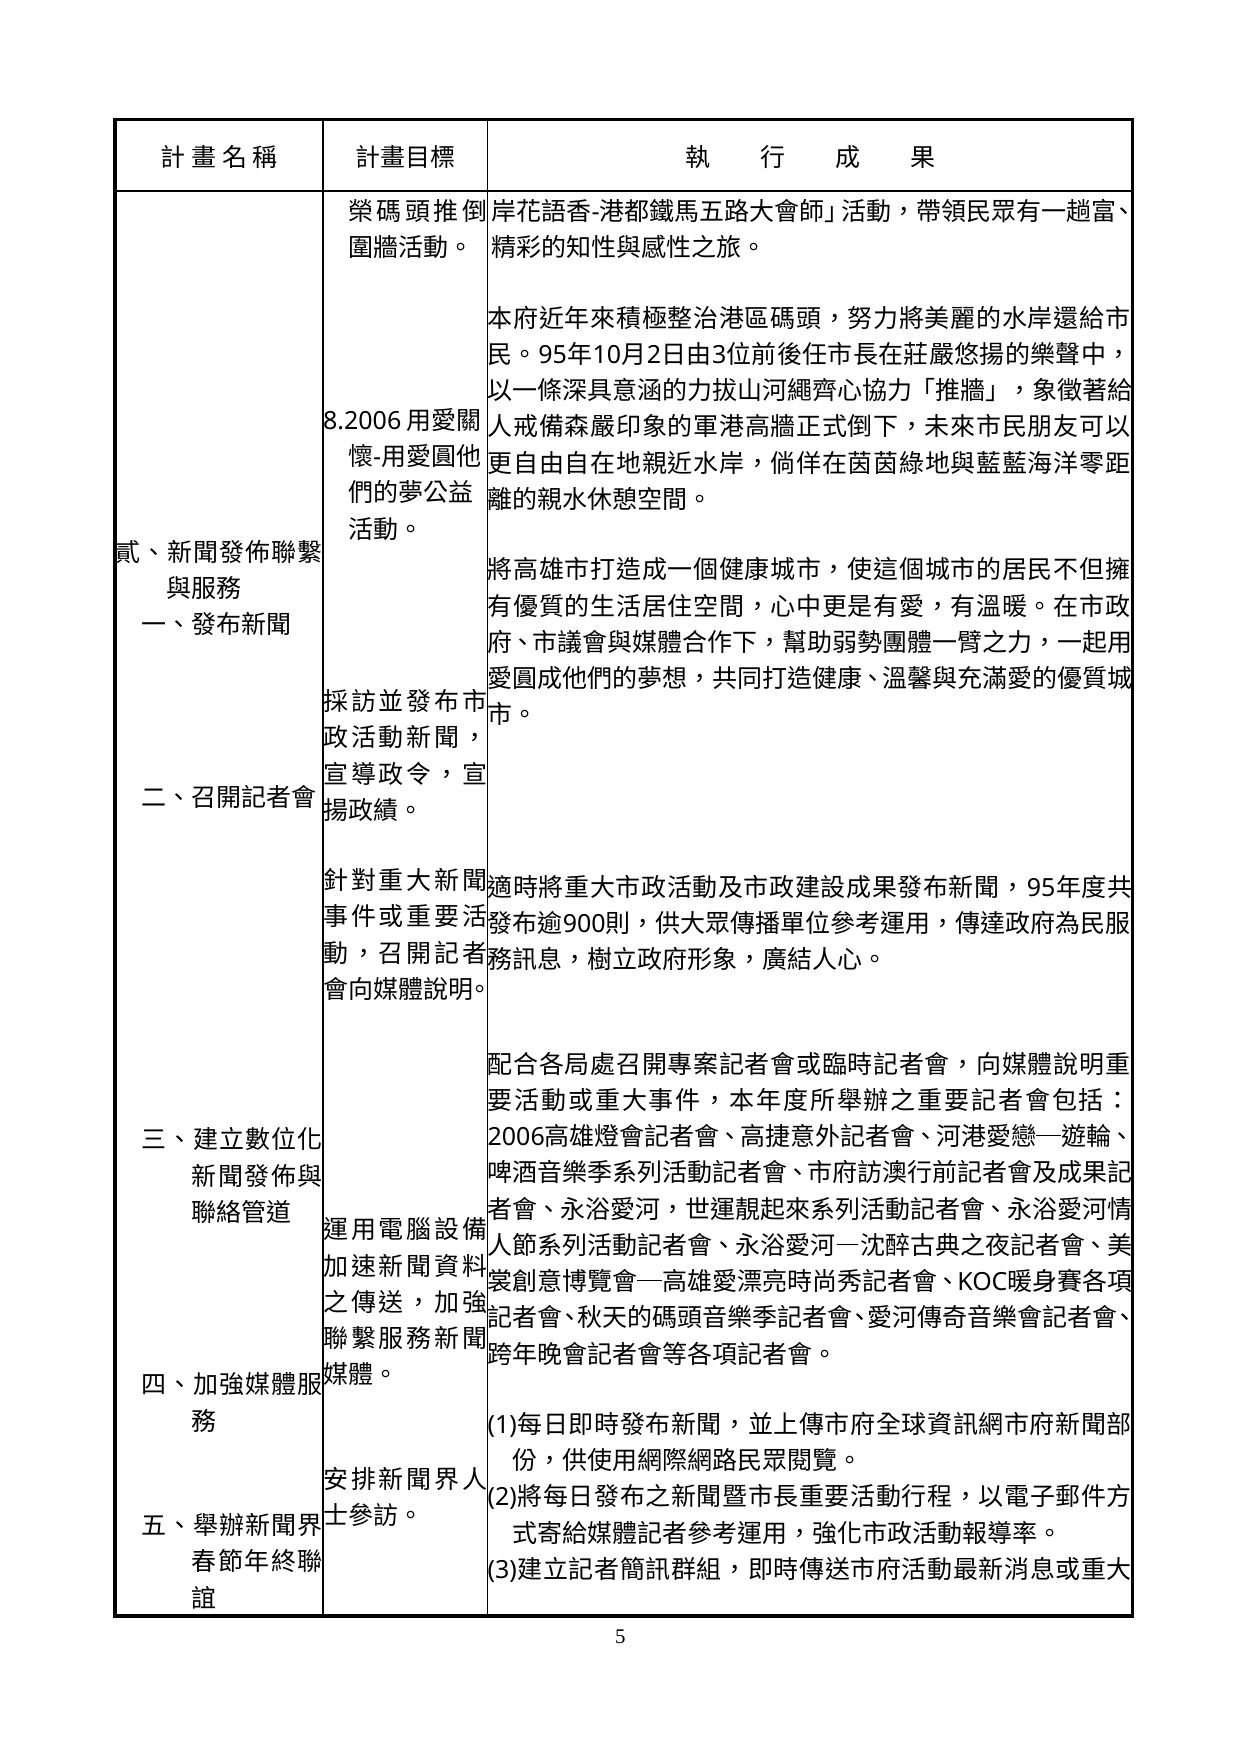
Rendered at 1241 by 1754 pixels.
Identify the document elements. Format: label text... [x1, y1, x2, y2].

table_cell 賡續辦理出版品管理工作，以淨化社會風氣、維護善良風俗。 健全電影事業，提昇電影片映演演業水準。 1.鼓勵暨協助電影、電視公司至高雄市取景拍片，藉以行銷城市景觀。 2.關懷推動國片發展。 3.辦理「高雄市影音產發展策略暨影音育成中心設立計劃研究」案。 4.爭取「國家電影文化中心南部分院」在本市設立。 5.爭取「公廣集團」在本市設立。 健全錄影節目帶業發展，發揮文化社教功能。 健全娛樂事業，提昇市民精神生活品質。 健全有線電視產業之發展，提昇節目及服務品質，保障消費大眾之權益。 1.連結本市四家有線電視的頭端機房。 2.鼓勵市民紀錄城市影像豐富有線電視公共頻道節目內容。 3.培訓公共頻道節目製作人才辦理「映像高雄訓練課程」。 4.讓民眾參與公共議題討論。 5.製作紀錄城市影片。 1.舉辦95年電視金鐘獎頒獎典禮 2.辦理國際音樂節-大港開唱音樂祭。 3.辦理95年耶誕節系列活動。 4.舉辦創意美食博覽會。 5.辦理亞洲專利代理人2006年大會。 6.辦理2006水岸花語香-港都鐵馬五路大會師活動。 7.舉辦13號光榮碼頭推倒圍牆活動。 8.2006用愛關懷-用愛圓他們的夢公益活動。 採訪並發布市政活動新聞，宣導政令，宣揚政績。 針對重大新聞事件或重要活動，召開記者會向媒體說明。 運用電腦設備加速新聞資料之傳送，加強聯繫服務新聞媒體。 安排新聞界人士參訪。 加強新聞文化界人士聯繫。 使市民了解議會開會情形。 拍攝市政建設照片以報導本市市政建設進步情形。 專人每日蒐集市政建設評論、報導。 設置市政信箱。 配合防疫宣導，塑造健康生活環境。 1.配合市政建設現況，規劃辦理都市行銷活動，邀請民眾參與，親身體會市政進步成果。 2.租用機場、車站燈箱廣告， 宣導交通安全規定，促請市民遵守，以維持良好交通秩序。 1.委製電子媒體行銷專案，製播新聞專題系列報導。 2.拍攝電視宣導短片，宣導政令及市政成果。 3.製作四機寬幕銀幕多媒體簡報。 4.配合市政行程，錄製市政活動錄影帶。 5.製作行銷廣播帶，宣導政令及市政成果。 配合國家慶典或重大活動，行銷本市進步情況，促使僑胞及國際人士了解。 安排市政記者赴國外姐妹市參觀訪問，作為本市市政建設之參考，同時促進城市交流，行銷高雄，提振商機。 安排國外媒體參訪本市或專訪市長 以主題導向方式編輯，並加入高雄的人文、社區關懷。 為在本市定居或至本市出差、旅遊的外籍人士，提供市政、生活相關資訊。 做為府內各單位間資訊溝通橋樑，並提供市府員工各項生活資訊及抒發管道。 編印市政簡介、月曆、市政叢書等行銷高雄刊物。 運用活潑、多元的活動企劃，加強行銷高雄。 將新聞摘要英譯上網。 1.維護更新高雄網內容，並發行電子報，主動提供最新市政資訊予廣大的網路民眾。 2.行銷「2009世界運動會」在高雄 1.辦理「高雄行動館」系列活動 2.推廣城市商品 3.辦理攝影展活動 4.辦理市政行銷活動 成立青年事務委員會 強化新聞採訪報導，提昇新聞性節目內容及品質 加強製播優良節目，落實電台公共服務功能。 1.擴大服務範圍，提昇播音品質。 2.嚴密維護保養機器，提高設備使用效果。 1.充實典藏電影文物及圖書影片，增進民眾對電影文化的認知。 2.辦理相關影展活動，推廣社教工作，使民眾對電影文化有更深層的認識。 3.舉辦電影教學研習活動，協助本市各級學校推廣電影教學活動。 4.編印期刊、專刊，加強電影圖書館功能的行銷及推廣電影文化的保存。 5.委託專業人士對本市有關的電影藝術文化進行蒐錄工作，提供國內外電影專業人員作為取景之參考，藉從電影行銷高雄市。 [324, 192, 487, 1614]
table_cell 為落實「兒童及少年性交易防制條例」第33條第一項規定，加強查察報紙刊載色情交易廣告，自95年1月至95年12月予以罰鍰處分者計4家次，共計罰款新台幣21萬元。 (1)依據電影法及相關法令規定，辦理電影片映演業之設立、變更登記，目前本市計有電影院14家。 (2)為貫徹執行政府整頓影響治安行業政策，依電影法督導電影片映演業依法經營，並執行電影分級制度，本年度計實施臨場查驗223家次，未發現違規情事。 95年1月至12月計協助國際知名導演蔡明亮、新銳導演李康生等合拍之「幫幫我」電影片、詩人導演鴻鴻拍攝「穿牆人」電影片、星勢力娛樂股份有限公司拍製「泥巴色的純白」數位電影片、交通部觀光局委託集智館文化有限公司及配合廠商「藍月電影有限公司」進行「台灣觀光形象宣傳影片」等勘景及拍攝之行政支援事務，普獲國內外電影、電視界人士對本府推動此項政策之肯定及認同，提昇本市城市美學意象曝光度及行銷管道。 協助曾至本市旗津、前鎮、愛河流域等處取景拍攝之「深海」電影片在本市華納威秀影城辦理特映會，影片盡覽港都美景，達到行銷本市城市風貌，增加本市知名度及能見度，影片在本市播出，也受到廣大影迷熱烈迴響。 委託台南藝術大學分別針對高市推動數位影像產業可行性評估，及高雄市影音產業發展策略暨育成中心發展計劃等問題進行研究，以作為本市推動影音（像）媒體產業參考。 為推動本市影視文化產業發展，帶動文化觀光產業繁榮，活絡本市電影文化及行銷本市風貌等目的，積極向中央爭取「國家電影文化中心南部分院」在本市設立，並擬以電影主題公園為主軸規劃，連結左營春秋閣、半屏山風景區、壽山、愛河文化流域等，設計日、夜間觀光效果，以吸引影視產業至本市投資設立，發展本市文化觀光產業。並建議未來南部分院設立將朝設置電影文物展示館、電影數位典藏館、電影映演廳、電影育成中心、行銷中心、研究中心、會議室、電影主題公園、露天電影院、行政區、服務區（含販售部、餐飲部）、停車場等功能場域進行規劃硬體內容。 為平衡長期南北媒體產業發展及報導失衡，及因應2009世運會在本市舉辦期間所需龎大媒體需求量，提昇本市影視產業發展，促進本市經濟產業升級，創造本市就業機會等目的，向中央爭取公廣集團等電視台南移高雄設立營運，以活絡南台灣影視相關產業發展，培養南台灣影視人才，創造南台灣就業機會，提升高雄產業升級及促進高雄經濟繁榮。 依據廣播電視法暨其施行細則等法令規定，辦理本市錄影節目帶籌設申請，經查驗合格，由本府新聞處代行政院新聞局發給許可證後，應即依法辦妥設立登記，並於開業後一個月內加入當地商業同業公會，變更者亦同。95年1月至95年12月期間，錄影節目帶業之設立、變更申請共計6件。 會同本府警察局專責警力密集稽查錄影節目帶業是否有販售違法錄影節目帶(含影音光碟)95年計查扣違法光碟24758片，其中22家業者因涉嫌妨害風化，由警察局移送地檢署偵辦。 (1)每週定期查察轄區內有線電視系統節目播放情形，發現違規情形即依有線廣播電視法之有關規定處理。95年1月至95年12月，計核處23家次，罰款新台幣147萬元正。 (2)為維護市民收視權益，保障市民消費權益，依據有線廣播電視法暨施行細則相關規定於88年11月份成立「高雄市有線電視費率委員會」，由傳播學者、財經學者專家、消費者團體代表、會計師、律師及本府代表共計9人組成；針對有線電視系統經營者所申報之收費標準及財務報表進行審議事宜，96年費率經審議核定本市4家有線電視系統業者及中華電信MOD收費上限分別為每戶每月500元及100元，並訂定低收入戶半價之優惠措施。（而有線電視收費上限500元，已連續7年為全國最低之收視費率。） 在本市有線電視第三頻道成立「公共頻道」，並將協調本市四家有線電視的頭端機房進行聯結，以利節目播出時，同時段均可在本市的有線電視第三頻道「公共頻道」收看到節目。 (1)95年2月至7月辦理「超級大市民」活動，鼓勵設籍本市的民眾，拍攝1至3分鐘的影片參加競賽，每月選出三名超人氣作品，每件作品各頒發獎金一萬元；總冠軍賽決選出前三名作品，第一名獎金六萬元、第二名獎金四萬元、第三名獎金二萬元，由於市民反映熱烈，活動期間計收到影片74部，並在公共頻道播放。 (2)95年2月至12月辦理「我愛公共頻道」有獎徵答活動，鼓勵市民收看公共頻道，每月平均收件約500件，每月中旬在慶聯有線電視公司公開抽獎，抽出6位中獎人，贈送價值約 500至5,000元的贈品。 委託義守大學辦理「映像高雄訓練課程」，培育市民自行製作影片的技巧，讓更多的市民能利用影像紀錄城市的發展過程及人文特色，在公共頻道播出，95年度計培訓30位學員。另委託高雄市攝影學錄製「高雄市公共頻道基礎攝影課程」計26集在公共頻道播出，讓市民瞭解攝影技巧。 製播高雄市公共論談節目 ，邀請本市的學者專家至本市的學校和師生面對面的舉行公共議題的論談，探討的內容並拍攝成影片在公共頻道中播出，計製播26集，論談所發現的問題並交由相關機關研議答復，以擴大市民參與市政建設工作。 (1)徵選紀錄城市影像節目，邀請專業製作單位製作有關高雄市人文特色的節目在公共頻道節目中播出，95年度計徵選4個節目。 (2)補助高雄市電影圖書館辦理「2006新火燎原－青年音像創作聯展」，鼓勵優秀青年音像創作者在高雄市拍攝優質影片，計拍攝10部影片，對紀錄城市的發展過程及人文特色甚有助益。 (3)製作真愛海高雄影片10部於公共頻道播出。 95年金鐘獎頒獎典禮活動於95年12月20日假本市小港社教館演藝廳隆重舉辦，由本府新聞處統籌配合行政院新聞局辦理頒獎典禮、星光大道及週邊活動事宜，由於相關活動事先規劃及執行得宜，活動圓滿成功並獲各界好評。 於95年10月27、28、29日三天在本市11、12號碼頭舉辦「國際音樂節—大港開音樂祭」活動，提供廣大民眾聆賞兼具搖滾、古典、民謠等多元豐富的音樂活動，三天活動吸引來自國內外熱情樂迷的參與，並在充滿青春、熱情、海洋、豪邁的氛圍下圓滿順利完成。 在12號真愛碼頭舉辦「95年耶誕節系列活動」，本次活動以「愛河之水、城市之母」為主軸，藉由創意巧思將水母與聖誕樹結合，不但營造海洋首都的風情，也見證高雄水岸蛻變的城市傳奇，另外展出南部6院校7系師生創作6座別具風格的聖誕樹，讓真愛碼頭充滿濃濃藝術氣；活動從95年12月23日展至96年1月6日止。 95年9月22日至10月29日在光榮碼頭、真愛碼頭及知名夜市辦理「創意美食博覽會」活動，規劃有「台灣小吃爭霸戰」、「異國美食節」、「夜市吃透透」、「高雄冰品新樂園」及「台灣美食展」等活動，廣獲民眾熱烈支持。 為提升高雄市的國際知名度，加速高雄市的城市國際化，本市近年來積極打造成為安全、健康、生態的「Ｓ.H.E」城市，朝向海洋國際都市邁進，本次APAA年會的舉辦，廣獲國內外貴賓的喜愛及肯定，達到國際行銷本市城市風貌之目的，讓世界各國人士看見美麗港灣、海洋首都－高雄市的成長與蛻變。 為因應2009世界運動會在本市舉辦，提倡民眾運動健身觀念，引導民眾使用無污染的交通工具，特別邀請喜愛自行車運動的民眾共計2016人，於1月22日上午舉辦「2006水岸花語香-港都鐵馬五路大會師」活動，帶領民眾有一趟富、精彩的知性與感性之旅。 本府近年來積極整治港區碼頭，努力將美麗的水岸還給市民。95年10月2日由3位前後任市長在莊嚴悠揚的樂聲中，以一條深具意涵的力拔山河繩齊心協力「推牆」，象徵著給人戒備森嚴印象的軍港高牆正式倒下，未來市民朋友可以更自由自在地親近水岸，倘佯在茵茵綠地與藍藍海洋零距離的親水休憩空間。 將高雄市打造成一個健康城市，使這個城市的居民不但擁有優質的生活居住空間，心中更是有愛，有溫暖。在市政府、市議會與媒體合作下，幫助弱勢團體一臂之力，一起用愛圓成他們的夢想，共同打造健康、溫馨與充滿愛的優質城市。 適時將重大市政活動及市政建設成果發布新聞，95年度共發布逾900則，供大眾傳播單位參考運用，傳達政府為民服務訊息，樹立政府形象，廣結人心。 配合各局處召開專案記者會或臨時記者會，向媒體說明重要活動或重大事件，本年度所舉辦之重要記者會包括：2006高雄燈會記者會、高捷意外記者會、河港愛戀─遊輪、啤酒音樂季系列活動記者會、市府訪澳行前記者會及成果記者會、永浴愛河，世運靚起來系列活動記者會、永浴愛河情人節系列活動記者會、永浴愛河—沈醉古典之夜記者會、美裳創意博覽會─高雄愛漂亮時尚秀記者會、KOC暖身賽各項記者會、秋天的碼頭音樂季記者會、愛河傳奇音樂會記者會、跨年晚會記者會等各項記者會。 (1)每日即時發布新聞，並上傳市府全球資訊網市府新聞部份，供使用網際網路民眾閱覽。 (2)將每日發布之新聞暨市長重要活動行程，以電子郵件方式寄給媒體記者參考運用，強化市政活動報導率。 (3)建立記者簡訊群組，即時傳送市府活動最新消息或重大事件採訪事宜。 (1)配合新聞局安排端午國際媒體觀光採訪團、斯洛伐克、日本、西班牙、香港、北美華人等記者參訪市政建設。 (2)安排國內及日本、西班牙等國內外媒體申請專訪市長。 辦理媒體記者年初、年中、歲末記者聯誼餐敘，以加強新聞聯繫與增進彼此情誼。 (1)高雄市議會開議期間成立議會工作小組，發布市長答詢新聞稿。 (2)於市政總質詢期間，安排市長於每日上午10時在議會「市長休息室」接受媒體專訪。 於四維合署辦公大樓設置市政櫥窗，定期換貼市政建設照片，以報導市政活動及建設進步情形，提高市民參與推行市政工作之意願。 每日上午剪輯本市重要新聞陳送市長及副市長參閱，加強民意輿情蒐集、分析與反映工作，作為施政參考。 接納民眾建議並答覆市民詢問事項，俾爭取市民合作共同努力建設本市。 配合每週召開之「登革熱防治早報」及本府各項防疫措施活動，加強發布新聞，以廣宣導。 (1)配合2006高雄燈會，辦理平面媒體宣傳計畫，委託10家平面媒體加強報導相關訊息，成功行銷高雄城市意象、吸引大批參觀人潮。 (2)於95年7月至8月辦理「永浴愛河系列活動」，9月初辦理「高雄愛漂亮時尚秀」，10月21日於國家音樂廳舉辦「愛河傳奇、高雄之夜」活動，11月之週末，於新光碼頭、11號碼頭舉辦「親近水岸─秋天的碼頭」音樂會系列活動，12月31日在海洋之星舉辦「2007海洋之星」跨年活動， (3)配合KOC辦理世運暖身賽，與平面媒體、電子媒體及廣播媒體合作進行專題報導，以擴大宣傳。 配合城市節慶及四季行銷活動，租用中正機場、松山機場、小港機場、高雄火車站之燈箱版位及電視牆看板陸續刊登「高雄燈會」、「水岸城市高峰論壇」、「『河港愛戀－遊輪．啤酒．音樂季』夏日水岸系列活動」、「高雄四季意象」等主題廣告，讓國內外旅客了解本市主要行銷活動。 (1)委託港都電台製播交通安全宣導節目，委託有線電視公司製播交通安全宣導短片5則，宣導交通安全的重要性。 (2)發佈相關道路施工狀況訊息及交通安全短語供本市平面、電子媒體刊播，加強宣導交通安全。 (3)建置交通安全宣導網站，以活潑互動的遊戲方式，傳達尊重生命的觀念。 (4)印製交通安全宣導摺頁，於活動中發送民眾閱讀，擴大宣傳。 (1)11/28~12/31委託台視、TVBS、東森、三立及年代等五家衛星電視台執行「高雄八年」電視媒體行銷專案，並配合市府重大施政及大型活動，製播新聞報導，並另以新聞專題及節目專輯等方式配合播出。 (2)2/22~3/6辦理2006高雄燈會整體行銷案，與四家電視台合作，針對本市相關休憩景點，執行燈會相關都市行銷專案。 (3)5/12~5/20辦理「六合觀光夜市徒步區啟用」媒體行銷案。 (4)5/16~6月中委託電視媒體合作製播「安心城市」警政成果行銷專案。 (5)10月份辦理左營萬年季電視宣傳案。 (6)12月份辦理2007跨年晚會電視行銷案。 (1)製作「高雄愛運動」都市簡介影帶，於 2006 Sport Accord 年會播放，加強行銷本市運動城市意象。 (2)製作「就是愛高雄」、「夏天來高雄」等電視行銷短片，並安排於全國電視頻道播放。製作「打通騎樓」系列短片安排於本市有線電視頻道播出。 (3)製作「高雄八年」電視行銷短片、並安排於全國電視頻道播放。 (4)製作「海洋的盛宴」都市簡介影帶，於各項大型活動或出國參訪行程安排播出，廣為行銷本市建設。 (5)委託民視、三立、年代、台視等衛星電視台執行市政宣導電視媒體行銷案，配合市府重大施政及大型活動製播新聞報導，並另以新聞專題及節目專輯等方式型態配套播出加強行銷。 (6)與年代合作「2006世足盃高雄躍向前」都市行銷短片製播案，結合世足熱潮，傳達本市動感城市意象。 (7)製作「打通騎樓」、「夏天來高雄」、「永浴愛河」、「防治登革熱」等30秒廣播廣告帶，安排於本市各公民營電台播出。 (8)委託傳播公司每日錄製市政各項重要活動，作為市政建設視聽資料。 製作長度约15分鐘之四機寬銀幕多媒體簡報，傳達目前最新市政建設概況及未來發展願景，並有中文、英文、台語等語版本，安排訪賓觀賞。 委託傳播公司每日錄製市政各項重要活動，作為市政建設視聽資料，並提供電視台及本市有線電視作為新聞素材運用，效果良好。 製作「2006高雄燈會」、「永浴愛河」、「左營萬年季」、、「2007跨年晚會」「新年賀詞」等廣播行銷帶，安排於本市各公民營電台播出。 (1)配合2009世運會進行相關行銷工作。包括派員隨團參加四月韓國首爾Sport Accord運動年會，於當地召開記者會並適時發佈相關新聞，大力促銷「2009世運在高雄」等相關訊息。 (2)配合2009世運暖身賽於本市舉行，辦理電子、平面、廣播、影像及紀錄片等多元行銷專案，並辦理多場記者會，對外展現本市舉辦大型賽事之能量並達到擴大行銷2009世運在高雄的目的。 (3)8月及11月於澳洲及港日規劃執行「澳洲高雄之夜」及「高雄城市意象」國際多元行銷案，向國際友人傳達本市進步、多元的河港城市意象。 (1)3月5日至12日邀請媒體隨同葉代理市長參訪英國倫敦水岸建設，並觀摩英國奧運籌備情形。 (2)4月19日邀請媒體記者隨同葉代理市長率領之市政參訪團參訪日本，進行5天的城市行銷與觀光考察參訪行程，並與東京八王子市洽談締結姊妹市事宜。 (3)8月2日至9日邀請媒體記者隨同葉代理市長率領之市政參訪團參訪澳洲雪梨及布里斯本，了解水岸建設及輕軌發展，以及參與布里斯本高雄公園開幕、舉辦高雄之音樂會等城市外交工作。 (1)配合行政院新聞局「端午節國際觀光記者團」參訪本市，並安排導覽採訪特色景點及愛河龍舟賽。 (2)安排來自西班牙、荷蘭及日本等國媒體記者專訪市長，報導本市建設現況，並提高本市之國際能見度 本年度出刊6期市政專刊及1本96年週曆筆記書，以圖文相輔記錄高雄市的發展。市政專刊分別於3月出版「春光」、5月出版「純真」、7月出版「奔放」、9月出版「微笑」、10月出版「顏色」、12月份出版「高雄開新局」，每期發行12,000冊；96年週曆筆記書「愛河傳奇-高雄之水．城市之母」發行10,000冊。贈閱本市里長、民代、各機關學校、圖書館等，並放置本市各大書局、圖書館、社教單位、連鎖咖啡廳等67個定點供民眾索閱。 每雙月出刊，每期發行1萬份，放置機場、觀光飯店及外賓出入頻繁之定點，供民眾索取。 每期發行3萬份，分送本府所屬各機關及學校員工。 (1)編印「高雄觀光季刊」「春季號」、「夏季號」、「秋季號」各6萬5千冊及「冬季號」5萬冊。 (2)配合2006年高雄燈會活動，印製「PA PA GO 旅遊達人」手冊1萬本。 (3)編印「水岸花香百年芬芳」市政叢書中文1萬本、英文版5千本，向民眾介紹高雄中程計畫發展願景。 (4)編印「看見高雄人」中文版1萬6千本、英文版4千本，報導各角落各領域真誠熱情的高雄人，勤奮打拼編織出的高雄生命力。 (5)增印「高雄中英文簡介」2千本，提供於外賓來訪或出國參訪時贈閱。 (6)編印「FUN 心逛高雄」導覽手冊日文版5千冊、英文版1萬冊，推廌本市旅遊景點、古蹟、各式小吃及魅力商圈、附有導覽地圖，方便民眾、國外友人及旅客前往參觀。 (7)編印「高雄愛運動」簡介手冊中文版2千本、英文版1萬本，介紹本市著名景點運動場館及普遍受歡迎的運動項目。 (8)編印「高雄，愛的進行市」市政叢書2千本，向民眾介紹高雄城市建設發展及未來願景，行銷高雄及市政宣導。 (9)編印「2006燈會攝影比賽得獎作品集」2千本，記錄2006高雄燈會美景，廣為行銷高雄。 (10)編印「高雄日文簡介」2千本，向外賓介紹高雄。 (11)編印「Best Choice」高雄－觀光旅遊摺頁1萬份，介紹高雄著名觀光景點，附高雄暢遊全地圖，讓民眾即時掌握首選高雄旅遊情報。 (12)編印「愛河傳奇」市政叢書2千5百本，以故事繪本方式記錄愛河整治過程。 (13)編印「來自高雄的明信片－最愛高雄．八年蛻變」市政叢書4千本，展現市府團隊8年政績及市政建設成果。 (14)編印96年月曆1萬2千份，分贈本市里民、民代、各機關學校及提供民眾索取。 (15)增印「Best Choice」高雄－觀光旅遊摺頁15萬份，介紹高雄著名觀光景點，附高雄暢遊全地圖，讓民眾即時掌握首選高雄旅遊情報。 (16)編印「2006左營萬年季攝影比賽」得獎作品集2千本，記錄2006左營萬年季盛況美景，廣為行銷高雄。 (1)配合2006高雄燈會，辦理「2006高雄燈會觀光網絡」行銷，規劃「水岸之旅」、「花香之旅」、「海洋之旅」、「港灣之旅」、「山色之旅」等5條具城市特色之主題旅遊線，結合周邊相關產業規劃13種不同玩法的套裝行程，讓觀光遊客充分體驗高雄市豐富、多元的城市風貌，並活絡地方產業及促進商機。另建置「2006高雄燈會旅遊資訊活動網站」，與市府官方網站及休閒入口網站連結，提供最即時、動態的資訊服務。 (2)配合2006高雄燈會，辦理2006高雄燈會攝影比賽，期讓燈會籌備過程、參觀人潮及活動現場景觀、燈飾之美或燈會主燈、水舞展演等攝影作品，為2006高雄燈會留下完美紀錄。 (3)辦理「春遊高雄」、「夏日高雄」整體意象設計案，上刊於燈箱廣告等，吸引觀光人口；並於立榮、遠東、復興及華信航空之機上雜誌刊登宣傳。 (4)辦理「秋意高雄」整體意象設計案，配合秋季推出中秋賞月、左營萬年季及高雄捷運的動態體等活動，進而吸引觀光人口；並於遠東航空之機上雜誌、「時尚旅遊」、「To Go」及「行遍天下」10月號一跨頁廣告刊登宣傳。 (5)辦理2006高雄左營萬年季「花火萬年．光雕蓮潭」攝影比賽，期讓光雕蓮潭展現璀璨風華，留下完美紀錄。 將本市重要市政訊息譯成英文上網，除提供英文平面媒體參用外，並可讓外籍朋友直接上網瞭解本市重大活動及市政服務，加強國際行銷。 (1)「高雄網」除固定提供「高雄萬象」、「觀光旅遊」、「娛樂資訊」、「實用情報」等，「南部重要新聞」單元委外維護，提供民眾最新最快速的南部新聞。 (2)委外製作發行「海洋首都電子報」，每2週發行1期，透過網路將市政訊息廣泛傳遞出去。 (3) 完成高雄網網頁中、英、日文改版作業，更具海洋首都意象及觀光都會風格，更顯清新及便於閱覽。 (1) 配合「元旦健走 愛心接力」活動，於中正紀念堂發送世運文宣品，宣傳2009高雄世運。 (2)於「2006韓國首爾Sport Accord」年會、「全國大專院校運動會」（雲林科技大學）、「95年全國中等學校運動會」（新竹市立體育場）、「2006技職博覽會」（高雄第一科技大學）設攤，發送世運文宣品，宣傳2009高雄世運。 (3)於真愛碼頭辦理「My City城市印象」精選海報展；於福華飯店辦理「世界運動賽事主辦城市視覺行銷」研討會；於金典酒店舉辦「國際品牌與賽會識別設計研討會」，為2009高雄世運CIS設計徵選作先期宣傳。 (4)設計完成「2009 高雄世運」字樣標準化，函請KOC各部廣泛運用。 (5)辦理「2009高雄世運CIS識別標誌設計」，徵選出世運CIS識別標誌。 (6)與ESPN衛星電視辦理「2006生力亞洲9號球巡迴賽」高雄站賽，於本市工商展覽中心舉行，STAR Sports 衛星體育台現場直播，亞洲撞球好手齊聚高雄，讓高雄成為國際焦點。 (7)配合「2006年ICF龍舟賽」、「2006第十五屆亞洲攀登錦標賽」及「2006第十二屆亞洲滑輪溜冰錦標賽」三場國際賽會，辦理宣傳設計製作，包含文宣摺頁、海報、紀念衫、紀念品及場地佈置等。 (8)辦理2009高雄世界運動會標誌發表會暨頒獎典禮，葉菊蘭代理市長、鄭文隆副市長、KOC執行長陳以亨及處長共同公開揭示2009世運標誌。 (9)編印「榮耀高雄 2009世運風華」5千本，宣傳世運會相關的場館建設、交通、環境維護、人員訓練、宣導工作等，逐年記錄市政府與2009世界運動會組織委員會投注人力、物力，讓民眾了解其中之繁瑣及艱辛。 為推動本市施政主軸「水岸花香」及行銷本市新闢景點，配合「河港愛戀－遊輪．啤酒．音樂季」活動，展現「愛河之水，城市之母」之城市意象，將「水岸公車」車體彩繪行駛本市觀光景點，穿梭本市及鄰近縣市街區，引進觀光人潮。期以「愛河之水，城市之母」之城市意象，將「水母」美麗的漂浮律動姿態以兼具日、夜可發光閃動之冷光動畫，彩繪行駛本市各水岸觀光景點之「水岸公車」車體，穿梭本市及鄰近縣市街區，邀請市民及外縣市的朋友一同來高雄觀光旅遊，為本市及系列特色活動進行行動行銷高雄。 (1)城市商品：自94年12月份，陸續推出城市運動Ｔ恤、休閒帽、雙人馬克杯、造型塑膠杯、彩色鉛筆、筆記書、環保袋、明信片、撲克牌、手錶及環保餐具等具城市特色設計之商品。 (2)城市小鋪：設置城市小鋪販售城市商品，目前有24處。例如：旗津「海的故鄉」、愛河畔「愛河櫥窗、幸福19號倉庫」、蓮池潭風景區、動物園杯子咖啡、動物園福利社、美術館、文化中心、六合夜市……。 (1)市府中庭辦理「2006高雄燈會攝影比賽」得獎作品展記者會暨頒獎典禮，讓參觀民眾重溫高雄燈會美麗盛況。 (2)於市府中庭辦理2006高雄左營萬年季「花火萬年．光雕蓮潭」攝影比賽得獎作品展記者會暨頒獎典禮，讓光雕蓮潭展現璀璨風華重現，留下完美紀錄。 (1) 配合「2006年水岸城市高峰論壇」活動，與澳大利亞商工辦事處於市府中庭合辦「港灣城市橋樑會-高雄橋 v.s. 雪梨橋」影像展。透過展覽欣賞愛河沿岸各橋在近年整治及景觀改造的美麗風貌，對應澳洲雪梨大橋的建築工程珍貴難得的歷史鏡頭，加強澳洲和台灣兩地的文化交流。 (2)配合港區開發，協辦第一場「秋天的碼頭音樂會－新光碼頭音樂會」，讓市民享受戶外音樂宴饗，提升生活休閒品質。 (3)辦理「來自高雄的明信片－最愛高雄．八年蛻變」新書發表會，當天除了邀請市長出席之外，亦邀請本府其他局處共同展示八年施政的出版品。 (4)辦理市府同仁歡送葉代理市長團隊活動及新舊任市長交接典禮場地佈置。 由社會青年菁英組成之「高雄市政府青年事務委員會」，平日除直接參與市政研討及提供建言，也協助推展市政建設活動，為市政注入更多活力與創意，參與市政和文化交流活動及提供服務包括： (1)響應參與端午節龍舟競賽活動。 (2)積極辦理各項市政研討、都市行銷及文化交流活動，包括舉舉辦「好Young遇見老高雄」參觀導覽活動；協助接待「台南市創世記英語短期補習班」參觀本府；與社團法人高雄野鳥協會合辦LOHAS Kaohsiung/生物多樣．樂活高雄－2006大高雄生態季系列活動及「生態研習講座」。 (1)針對民眾關切新聞事件及重大議題製播深度報導，詳實反映民意，並針對高雄人事地物等特色製播單元，強化新聞在地色彩。充分發揮高雄電台為公營電台特色，有效做好政府與民眾溝通橋樑，促進雙向交流。 (2)全程實況轉播市議會第6屆第7次及第8次大會之市長施政報告及市政總質詢。 (3)製播「高雄市第4屆市長暨市議會第7屆議員選舉」選情特別報導，迅速轉播開票結果。 (4)加強報導「世運主場館新建工程進度」、「2009高雄世運暖身賽」、世運比賽項目推廣活動等高雄市籌辦2009世運會相關新聞。 (5)針對「高雄燈會」、「高雄好過年」、「愛河布袋戲文化展演祭」、「高雄好讀書」、「河港愛戀－遊輪、啤酒、音樂季」夏日系列活動、「2006戲獅甲藝術節」、「2006高雄左營萬年季」、「高雄國際鋼雕藝術節」、「客家文化藝術節」、「文化捷運動態體驗」及其他重要市政活動、突發新聞或颱風、地震等災害，加強採訪及連線報導並對重要議題製播專題深入報導。 (6)製播「我愛高雄─熱門話題」及「高雄在改變」現場節目，針對民眾關心的議題，邀請首長、專家、學者及民意代表等座談，並接受民眾CALL IN發表意見，詳實反映民意，促進政府與民眾雙向溝通。為加強跨媒體合作，聯播台視午間及民視晩間新聞。 (1)95年度新聞局廣播金鐘獎競賽，高雄電台入圍五項，成績斐然。參加九十五年廣播小金鐘獎競賽入圍四項，榮獲兒童節目音效獎，成績皆為南台灣第一。 (2)活動方面： A.配合高雄燈會，高雄電台於愛河邊製播為期半個月，跨三個週末假日之「燈會現場LIVE SHOW」節目，向南台灣及現場民眾強力行銷高雄並有效宣導交通安全。 B.為加強行銷高雄在地特色，打造行動廣播站進行戶外廣播，95年共策畫3場高雄走透透戶外廣播秀活動，分別於旗津輪渡站前、歷史博物館及九如公園舉行，透過FM94.3擴大服務南台灣聽眾。95年12月並架設戶外廣播站於海洋之星轉播跨年晚會實況。 C.每年於節目中大規舉辦交通安全call in有獎徵答，寓教於樂，參與民眾熱烈，有效宣導交通安全。此外，加強社區參與，舉辦古典音樂、養生及美食diy等講座。 (3)節目製播方面： A.各節節目中安排專訪、短語、短劇及交通快報連線，以多元活潑手法包裝公共議題。 B.廣邀各局處製播節目（目前計有文化局、勞工局、社會局、研考會及衛生局）。 C.公開徵選公益社團參與製播節目，提供社團發聲機會。 D.製播少數族群語言節目（含客語、原住民語、菲語、泰語、英語印語、越語等）及服務弱勢族群節目（含同志議題、外籍配偶及身心障礙等)。 E.每日聯播1.5小時英國國家廣播公司新聞節目，為南台灣唯一播送該節目之公營電台。 F.每日製播100分鐘古典音樂節目，提供南台灣民眾獨特且具深度之廣播聽眾享受。 G.落實頻道資源共享，開闢「發現高屏」、「南台灣即時通」及「高雄新風貌」節目時段，與南台灣各縣市合作，共同實踐南台灣生活圈理念。 (4)市政宣導行銷方面： A.配合市府各局處重要施政，加強宣導工作，重點包括「防禽流感」、「交通安全」、「檢肅貪瀆」、「肅清煙毒」、「公共安全」、「勞工教育」、「防治登革熱」、「稅務宣導」、「老人福利」、「勞工安全衛生」、「社會安全」、「生態環保」、「菸害防制」、「調解委員會」、「消費者保護」、「犯罪被害人」、「資訊月」等宣導事項。 B.製播「我愛高雄空中馬上辦」CALL IN 現場節目，邀請市府各局處首長於節目中立即回答民眾反映問題，一年來接受民眾申訴及各反映意見共計一百餘件。 (5)因應天災變故機動做法： A.7至10月颱風來襲及豪雨成災，高雄電台多次機動調整為24小時播音，12月下旬恒春大地震當晚立即停播正常節目改以現場播報地震相關訊息並開放民眾call in，善盡媒體服務及守望相助功能。 B.協助營造英語學習環境，製播3分鐘「打狗英語通」及「WORLD GAMES」英語教學單元及「新聞英語通」節目，另與文稿同時張貼於電台網頁供參考，聽眾迴響熱烈。 C.95年10月並將打狗英語通單元文稿及節目內容集結出版「實用英語一百句」有聲書，分送市府同仁，落實市府提昇英語學習環境措施。 (1)先後完成移動式主播台製作、調幅AM發射系統地網更新工程及成立「數位錄播音室」等工作，以順應廣播數位化的世界潮流及行銷電台的目的。 (2)燈會現場LIVE SHOW、旗津、鹽埕及九如公園LIVE SHOW等系列行銷活動、市長施政報告及市政總質詢ISDN連線實況轉播，設備架設及音控等工作，順利完成任務。 (3)颱風期間中寮發射站電力中斷、道路坍塌，以人力搬運柴油供緊急柴油發電機運轉供電，維持機器正常運轉及調頻台正常播音，並延長24小時播音以服務南台灣聽眾。 (1)中寮發射站緊急柴油發電機年度保養及電氣檢驗。 (2)總台緊急柴油發電機年度保養及電氣檢驗。 (3)本台空調系統每月、每季及年度保養。 (4)本台各錄播音室清潔及系統測試保養。 (5)調頻發射系統年度保養。 (6)電力系統變壓器油汰舊換新等維護保養保養，以延長設備使用壽命及發揮最大的使用效果。相關設備零件管控，因應需求急迫性，添購相關零件，以保持設備運轉在最佳狀態。資訊設備維修保養減少資安事件發生及確保設備運作正常。 已購置電影文物約4千餘件，中外圖書4700餘冊，館藏影片4900餘片，藉以充實電影館之圖書及影片，提供精緻多元的電影資訊，方便民眾全方位接觸電影，汲取電影藝術的智慧，以增進民眾對電影文化的認知，培養觀影人口，振興電影事業。 (1)辦理主題影展活動，以「天天有電影，月月有主題」為工作目標，95年辦理情形如下： 01月：聲影筆墨影像專題、真愛12甜蜜99─星光電影院、俄羅斯電影與文學影展。 02月：幸福過暖冬影像專題、二二八和平紀念影像專題。 03月：為台灣電影寫下歷史─李行導演經典電影系列、韓風微薰─韓國電影影像專題。 04月：童心童情影像專題、電影大師─丁善璽導演經典電影系列。 05月：第四屆國際勞工影展、懷舊電影選集─美國系列、2006民族誌影展巡演暨研習營、第二屆夠哈影展。 06月：俄羅斯動畫大師作品集、新火燎原─2006臺灣青年音像創作聯展、2006高雄電影節、影像vs.音樂影展。 07月：懷舊國片─劉家昌導演電影系列。 08月：神奇魔法世界影像專題，獨孤電影大師─韋納‧荷索。 09月：劇場導演的影像創作、吾愛吾師影像專題、2006國際動畫影展。 10月：無限的愛影像專題、2006法國讀書樂在臺灣、2006女性影展。 11月：2006南方影展、2006和平影展、感應的謎與惑─催眠、附身、集體瘋狂事件簿、2006從鏡頭看西藏影展。 12月：光影迎聖誕影像專題、有影秀臺灣─國家生態電影擷、戲夢五十─慶祝台語電影50週年影展。 (2)辦理「下課後‧看電影─ 95年行動電影院」活動，自5月起按月至高雄市不同社區播映優質國片，計有前鎮區、苓雅區、左營區、鼓山區等4場次。 (3)辦理「2006高雄電影節」活動，舉辦期間自6月17日起至6月25日止，以「躍動海洋新生命‧引爆影像新勢力」為形象主軸，活動包括： A.主題影展：分為「亞洲青年導演視窗」、「臺灣青年影像視窗」、「釜山影展十年精選」與「南特影展2005年得獎精選」等四大主題，共計播映50部國內外優質影片。 B.「跨海看電影‧開新闖視界」行動電影院：鹽埕區、苓雅區、小港區及三民區各1場。 C.「躍動海洋心‧引爆新視代」短片競賽。 D.「電影與人文的對話」研習營。 E.亞太影人交流座談會。 F.台北記者會。 G.開幕式迎賓酒會。 H.閉幕式暨短片競賽頒獎典禮。 (4)以南方電影人士為主要影展活動專題： A.聯合南臺灣8所大專院 校12個視傳、藝術相關科系，於6月2日至6月11日共同辦理「新火燎原─2006臺灣青年音像創作聯展」執行內容包括開幕典禮、時尚新影人競賽、國際作品觀摩映演與協辦學校作品競賽映演、名人專題講座、大城市小故事競賽、頒獎典禮暨閉幕式，為南台灣影像創作新鮮人建立交流觀摩平台。 B.11月3日至12日辦理「2006南方影展」，以鼓勵華語獨立製片、建立南臺灣觀影文化主體性及培植南部專業影展策展團隊為出發點，活動內容包括「影片觀摩」、「影片競賽」與「電影講座」，除播映邀展影片、「南方獎」競賽影片之外，並邀請電影文化界人士舉辦座談，以增加影展之附加價值。 (5)在靜態展方面，配合影展主題適時推出，以達推廣電影文化之目的，本年度於電影館1樓展示廳推出： A.魔幻嘉年華─拉丁美洲映畫視覺展：自94年11月1日至95年3月5日。 B.亞洲電影的瑰麗窗口─釜山影展‧十年綻現：自4月11日至10月15日。 C.南方新映象─南方影展六年回顧暨電影中的美術元術特展：自10月24日至96年3月18日。 (1)10月28日至11月2日，辦理「2006第十三屆女性影展全國巡迴展─高雄場」活動，鼓勵南部各大專院校視傳科系師生參與活動，期能將影展所欲傳達之意義與影片拍攝技巧融入教學中，激勵學生從事相關主題影像創作，增加影展之附加價值。 (2)11月29日至12日8日辦理「影迷集中營─95年電影教學及種子教師培訓活動」，以密集培訓方式，使學員在短期內提昇對電影的愛好與廣闊的觀影視野，並增進對影像文化的認識與自我成長的動力。 (1)本年度編印12期電影節目月訊，每期份數1萬5千份，除分送本市公立機關、藝文展館、大型賣場供民眾索取外，並寄送各地大專院校及電影藝文界相關機構。 (2)編印「電光城市─看電影遊高雄」電影專書，藉由對在高雄取景拍攝之影片的介紹，激發民眾遊覽拍片現場之興味，以達城市行銷之目的。 壓製「一部電影的誕生在高雄」紀錄片DVD，一部電影誕生在高雄除了呈現在高雄拍攝的優點，更希望透過本片讓更多人看到台灣電影製作的現況，重新燃起大家對電影從業環境的關注與熱情。 [488, 192, 1131, 1614]
table_header 執 行 成 果 [488, 121, 1131, 190]
table_header 計 畫 名 稱 [117, 121, 322, 190]
table_header 計畫目標 [324, 121, 487, 190]
table_cell 壹、新聞行政 ㄧ、出版事業之管理與輔導 二、電影事業管理與輔導 (一)電影片映演業之設立、變更登記 (二)推動影視文化產業發展 三、錄影節目帶業之輔導與管理 (一)錄影節目帶業之設立變更登記 (二)輔導錄影節目帶合法營運 四、有線電視系統輔導管理 (一)輔導本市有線電視公司合法營運、健全有線電視產業之發展 (二)公共頻道 五、辦理城市行銷 貳、新聞發佈聯繫與服務 一、發布新聞 二、召開記者會 三、建立數位化新聞發佈與聯絡管道 四、加強媒體服務 五、舉辦新聞界春節年終聯誼 六、加強記者聯繫成立議會工作小組 七、市政櫥窗 八、每日新聞輯要 叁、政令政績宣導 一、綜合宣傳 (一)加強便民服務 (二)配合防疫宣導 (三)辦理都市行銷活動 (四)交通安全宣導 二、視聽宣導 (一)製播電視媒體行銷系列 三、對國際性之宣導與聯繫 (一)國際宣導及活動 (二)市政記者組團赴國外姐妹市訪問 (三)國外媒體交流 肆、編印市政宣導書刊 一、發行「高雄畫刊」 二、發行「海洋首都」中英文雙月刊 三、發行「鼓聲」市府月刊 四、發行不定期刊物 五、配合節慶辦理行銷活動 六、協助市府英文網頁維護 七、利用網路資源行銷城市特色 八、辦理都市行銷活動 九、推動青年參與市政建設，挹注城市活力創意 伍、廣播業務 一、新聞採訪 二、節目製作 三、工務維護管理 陸、電影圖書服務 [117, 192, 322, 1614]
